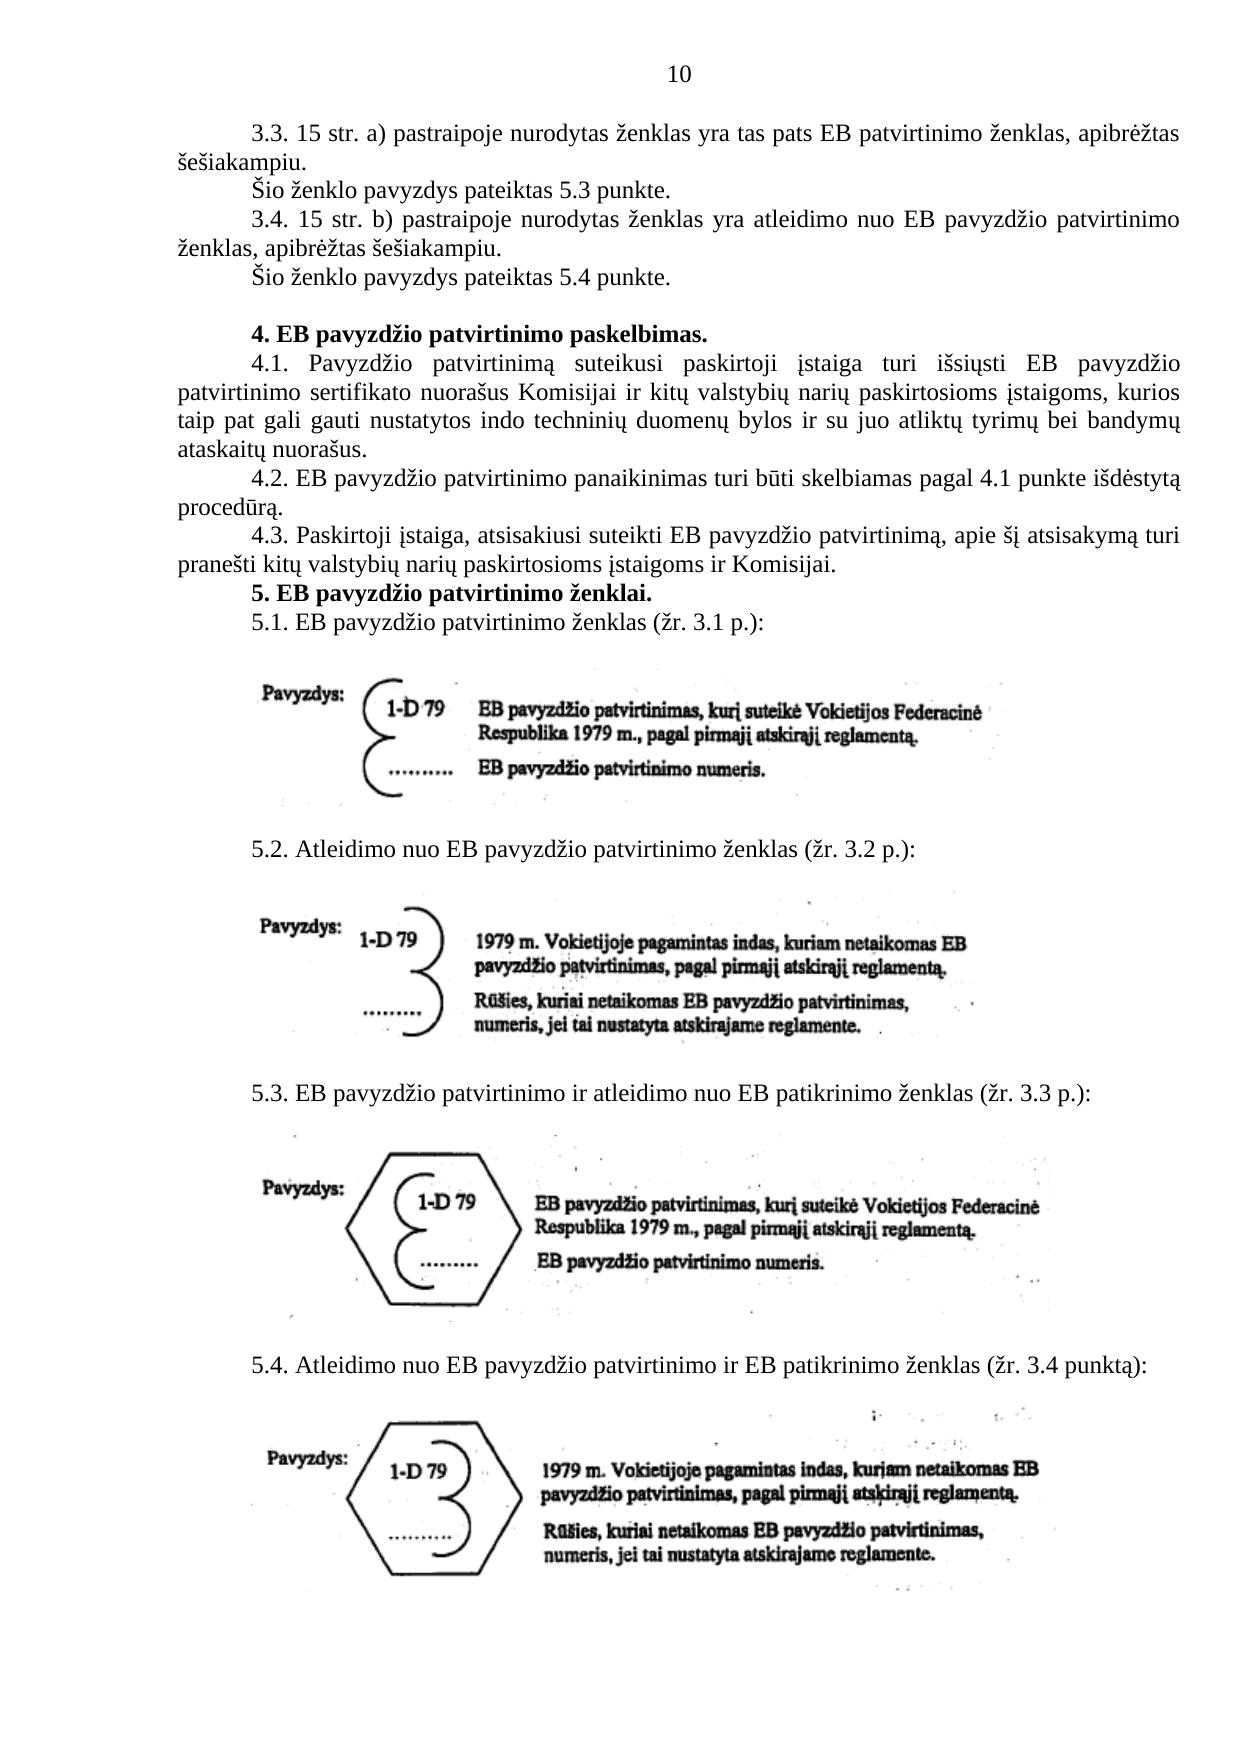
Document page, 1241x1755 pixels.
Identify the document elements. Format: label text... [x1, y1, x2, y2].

text 4. EB pavyzdžio patvirtinimo paskelbimas. [177, 319, 1181, 348]
text Šio ženklo pavyzdys pateiktas 5.4 punkte. [177, 262, 1181, 291]
text 4.2. EB pavyzdžio patvirtinimo panaikinimas turi būti skelbiamas pagal 4.1 punkte išdėstytą procedūrą. [177, 463, 1181, 521]
text 3.3. 15 str. a) pastraipoje nurodytas ženklas yra tas pats EB patvirtinimo ženklas, apibrėžtas šešiakampiu. [177, 118, 1181, 176]
text 4.1. Pavyzdžio patvirtinimą suteikusi paskirtoji įstaiga turi išsiųsti EB pavyzdžio patvirtinimo sertifikato nuorašus Komisijai ir kitų valstybių narių paskirtosioms įstaigoms, kurios taip pat gali gauti nustatytos indo techninių duomenų bylos ir su juo atliktų tyrimų bei bandymų ataskaitų nuorašus. [177, 348, 1181, 463]
text 5.3. EB pavyzdžio patvirtinimo ir atleidimo nuo EB patikrinimo ženklas (žr. 3.3 p.): [177, 1078, 1181, 1107]
text 5.4. Atleidimo nuo EB pavyzdžio patvirtinimo ir EB patikrinimo ženklas (žr. 3.4 punktą): [177, 1350, 1181, 1379]
text 3.4. 15 str. b) pastraipoje nurodytas ženklas yra atleidimo nuo EB pavyzdžio patvirtinimo ženklas, apibrėžtas šešiakampiu. [177, 204, 1181, 262]
text Šio ženklo pavyzdys pateiktas 5.3 punkte. [177, 176, 1181, 204]
text 4.3. Paskirtoji įstaiga, atsisakiusi suteikti EB pavyzdžio patvirtinimą, apie šį atsisakymą turi pranešti kitų valstybių narių paskirtosioms įstaigoms ir Komisijai. [177, 521, 1181, 578]
text 5. EB pavyzdžio patvirtinimo ženklai. [177, 578, 1181, 607]
text 5.1. EB pavyzdžio patvirtinimo ženklas (žr. 3.1 p.): [177, 607, 1181, 636]
text 5.2. Atleidimo nuo EB pavyzdžio patvirtinimo ženklas (žr. 3.2 p.): [177, 834, 1181, 862]
